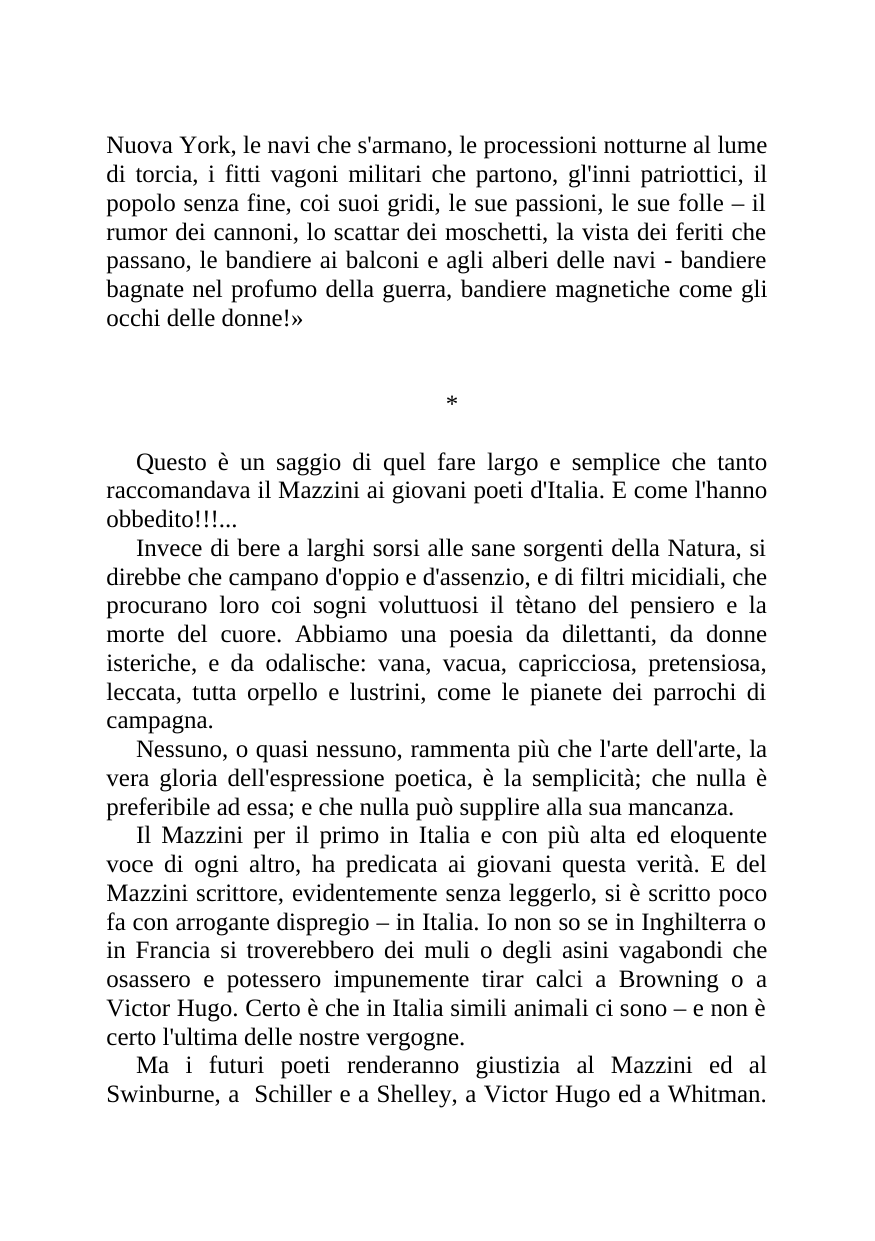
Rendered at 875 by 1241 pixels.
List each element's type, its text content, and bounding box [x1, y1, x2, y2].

text Il Mazzini per il primo in Italia e con più alta ed eloquente voce di ogni altro, ha predicata ai giovani questa verità. E del Mazzini scrittore, evidentemente senza leggerlo, si è scritto poco fa con arrogante dispregio – in Italia. Io non so se in Inghilterra o in Francia si troverebbero dei muli o degli asini vagabondi che osassero e potessero impunemente tirar calci a Browning o a Victor Hugo. Certo è che in Italia simili animali ci sono – e non è certo l'ultima delle nostre vergogne. [106, 820, 768, 1050]
text Ma i futuri poeti renderanno giustizia al Mazzini ed al Swinburne, a Schiller e a Shelley, a Victor Hugo ed a Whitman. [106, 1050, 768, 1108]
text * [106, 389, 768, 418]
text Nessuno, o quasi nessuno, rammenta più che l'arte dell'arte, la vera gloria dell'espressione poetica, è la semplicità; che nulla è preferibile ad essa; e che nulla può supplire alla sua mancanza. [106, 734, 768, 820]
text Invece di bere a larghi sorsi alle sane sorgenti della Natura, si direbbe che campano d'oppio e d'assenzio, e di filtri micidiali, che procurano loro coi sogni voluttuosi il tètano del pensiero e la morte del cuore. Abbiamo una poesia da dilettanti, da donne isteriche, e da odalische: vana, vacua, capricciosa, pretensiosa, leccata, tutta orpello e lustrini, come le pianete dei parrochi di campagna. [106, 533, 768, 734]
text Nuova York, le navi che s'armano, le processioni notturne al lume di torcia, i fitti vagoni militari che partono, gl'inni patriottici, il popolo senza fine, coi suoi gridi, le sue passioni, le sue folle – il rumor dei cannoni, lo scattar dei moschetti, la vista dei feriti che passano, le bandiere ai balconi e agli alberi delle navi - bandiere bagnate nel profumo della guerra, bandiere magnetiche come gli occhi delle donne!» [106, 130, 768, 332]
text Questo è un saggio di quel fare largo e semplice che tanto raccomandava il Mazzini ai giovani poeti d'Italia. E come l'hanno obbedito!!!... [106, 447, 768, 533]
